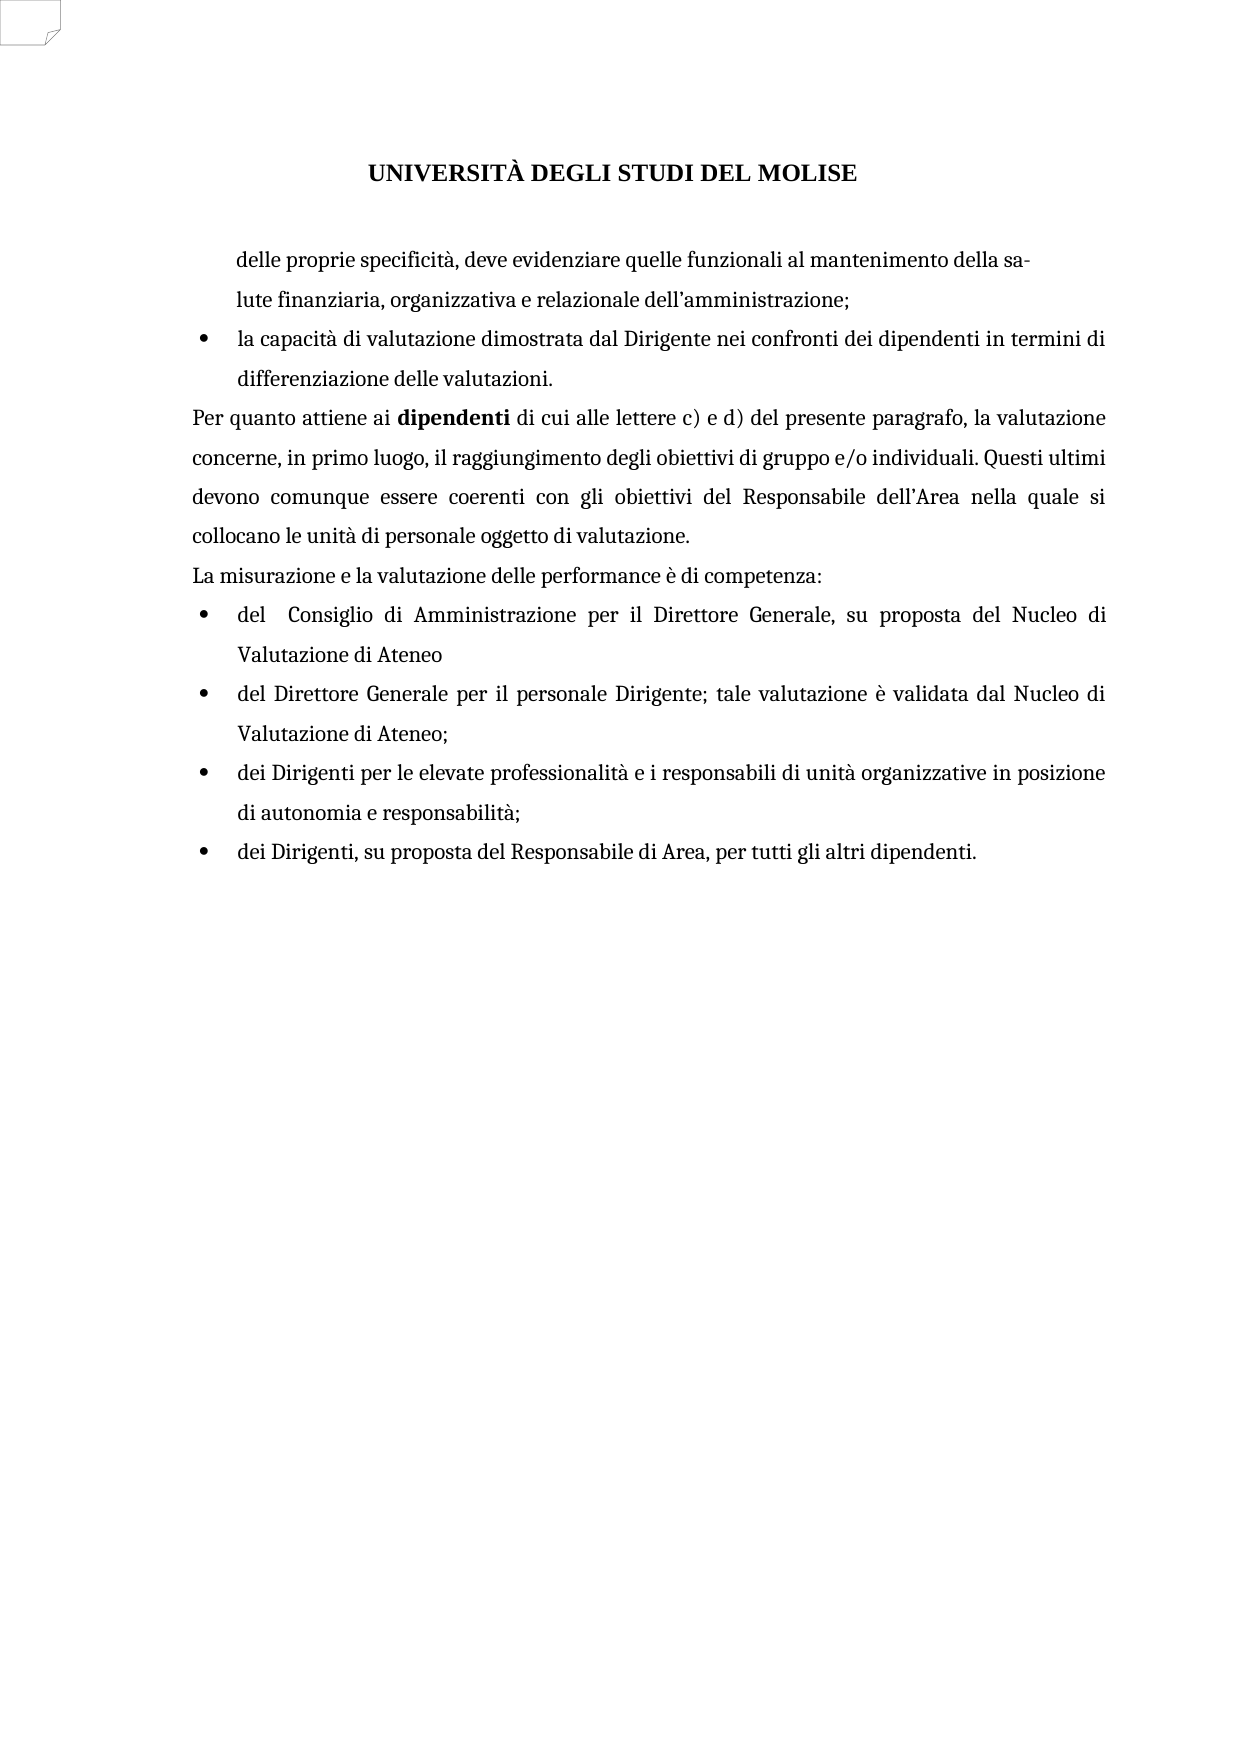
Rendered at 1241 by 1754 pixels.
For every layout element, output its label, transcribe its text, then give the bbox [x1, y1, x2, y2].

list dei Dirigenti per le elevate professionalità e i responsabili di unità organizzative in posizione di autonomia e responsabilità; [200, 760, 1107, 826]
text Per quanto attiene ai dipendenti di cui alle lettere c) e d) del presente paragrafo, la valutazione concerne, in primo luogo, il raggiungimento degli obiettivi di gruppo e/o individuali. Questi ultimi devono comunque essere coerenti con gli obiettivi del Responsabile dell’Area nella quale si collocano le unità di personale oggetto di valutazione. [192, 405, 1107, 549]
list dei Dirigenti, su proposta del Responsabile di Area, per tutti gli altri dipendenti. [200, 839, 1107, 865]
text delle proprie specificità, deve evidenziare quelle funzionali al mantenimento della sa- lute finanziaria, organizzativa e relazionale dell’amministrazione; [118, 247, 1107, 313]
text La misurazione e la valutazione delle performance è di competenza: [192, 563, 1107, 589]
list del Consiglio di Amministrazione per il Direttore Generale, su proposta del Nucleo di Valutazione di Ateneo [200, 602, 1107, 668]
list la capacità di valutazione dimostrata dal Dirigente nei confronti dei dipendenti in termini di differenziazione delle valutazioni. [200, 326, 1107, 392]
list del Direttore Generale per il personale Dirigente; tale valutazione è validata dal Nucleo di Valutazione di Ateneo; [200, 681, 1107, 747]
